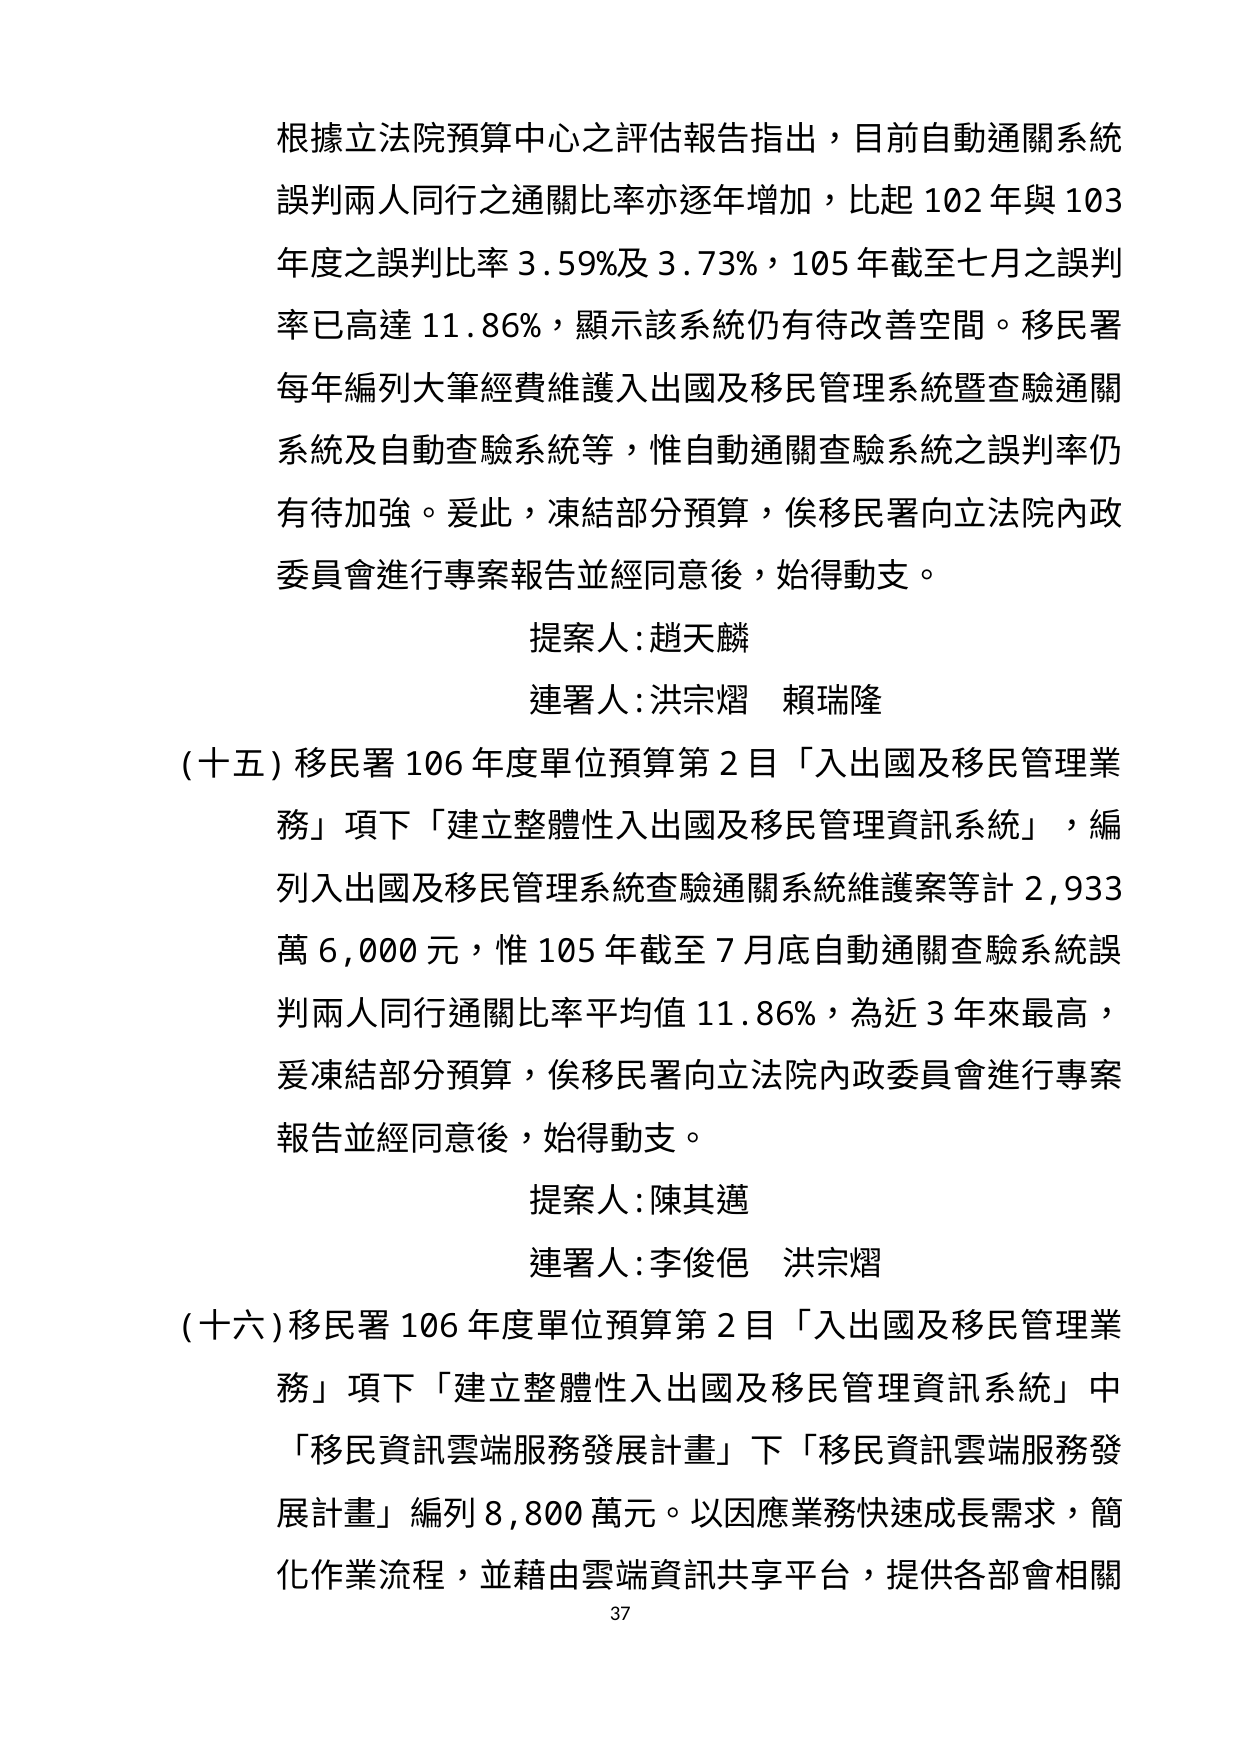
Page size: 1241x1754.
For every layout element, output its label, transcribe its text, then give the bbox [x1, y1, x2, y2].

text (十六)移民署106年度單位預算第2目「入出國及移民管理業務」項下「建立整體性入出國及移民管理資訊系統」中「移民資訊雲端服務發展計畫」下「移民資訊雲端服務發展計畫」編列8,800萬元。以因應業務快速成長需求，簡化作業流程，並藉由雲端資訊共享平台，提供各部會相關 [177, 1282, 1123, 1594]
text 根據立法院預算中心之評估報告指出，目前自動通關系統誤判兩人同行之通關比率亦逐年增加，比起102年與103年度之誤判比率3.59%及3.73%，105年截至七月之誤判率已高達11.86%，顯示該系統仍有待改善空間。移民署每年編列大筆經費維護入出國及移民管理系統暨查驗通關系統及自動查驗系統等，惟自動通關查驗系統之誤判率仍有待加強。爰此，凍結部分預算，俟移民署向立法院內政委員會進行專案報告並經同意後，始得動支。 [177, 94, 1123, 594]
text 提案人:趙天麟 [162, 594, 1123, 657]
text (十五) 移民署106年度單位預算第2目「入出國及移民管理業務」項下「建立整體性入出國及移民管理資訊系統」，編列入出國及移民管理系統查驗通關系統維護案等計2,933萬6,000元，惟105年截至7月底自動通關查驗系統誤判兩人同行通關比率平均值11.86%，為近3年來最高，爰凍結部分預算，俟移民署向立法院內政委員會進行專案報告並經同意後，始得動支。 [177, 719, 1123, 1157]
text 連署人:李俊俋 洪宗熠 [162, 1219, 1123, 1282]
text 連署人:洪宗熠 賴瑞隆 [162, 657, 1123, 719]
text 提案人:陳其邁 [162, 1157, 1123, 1219]
